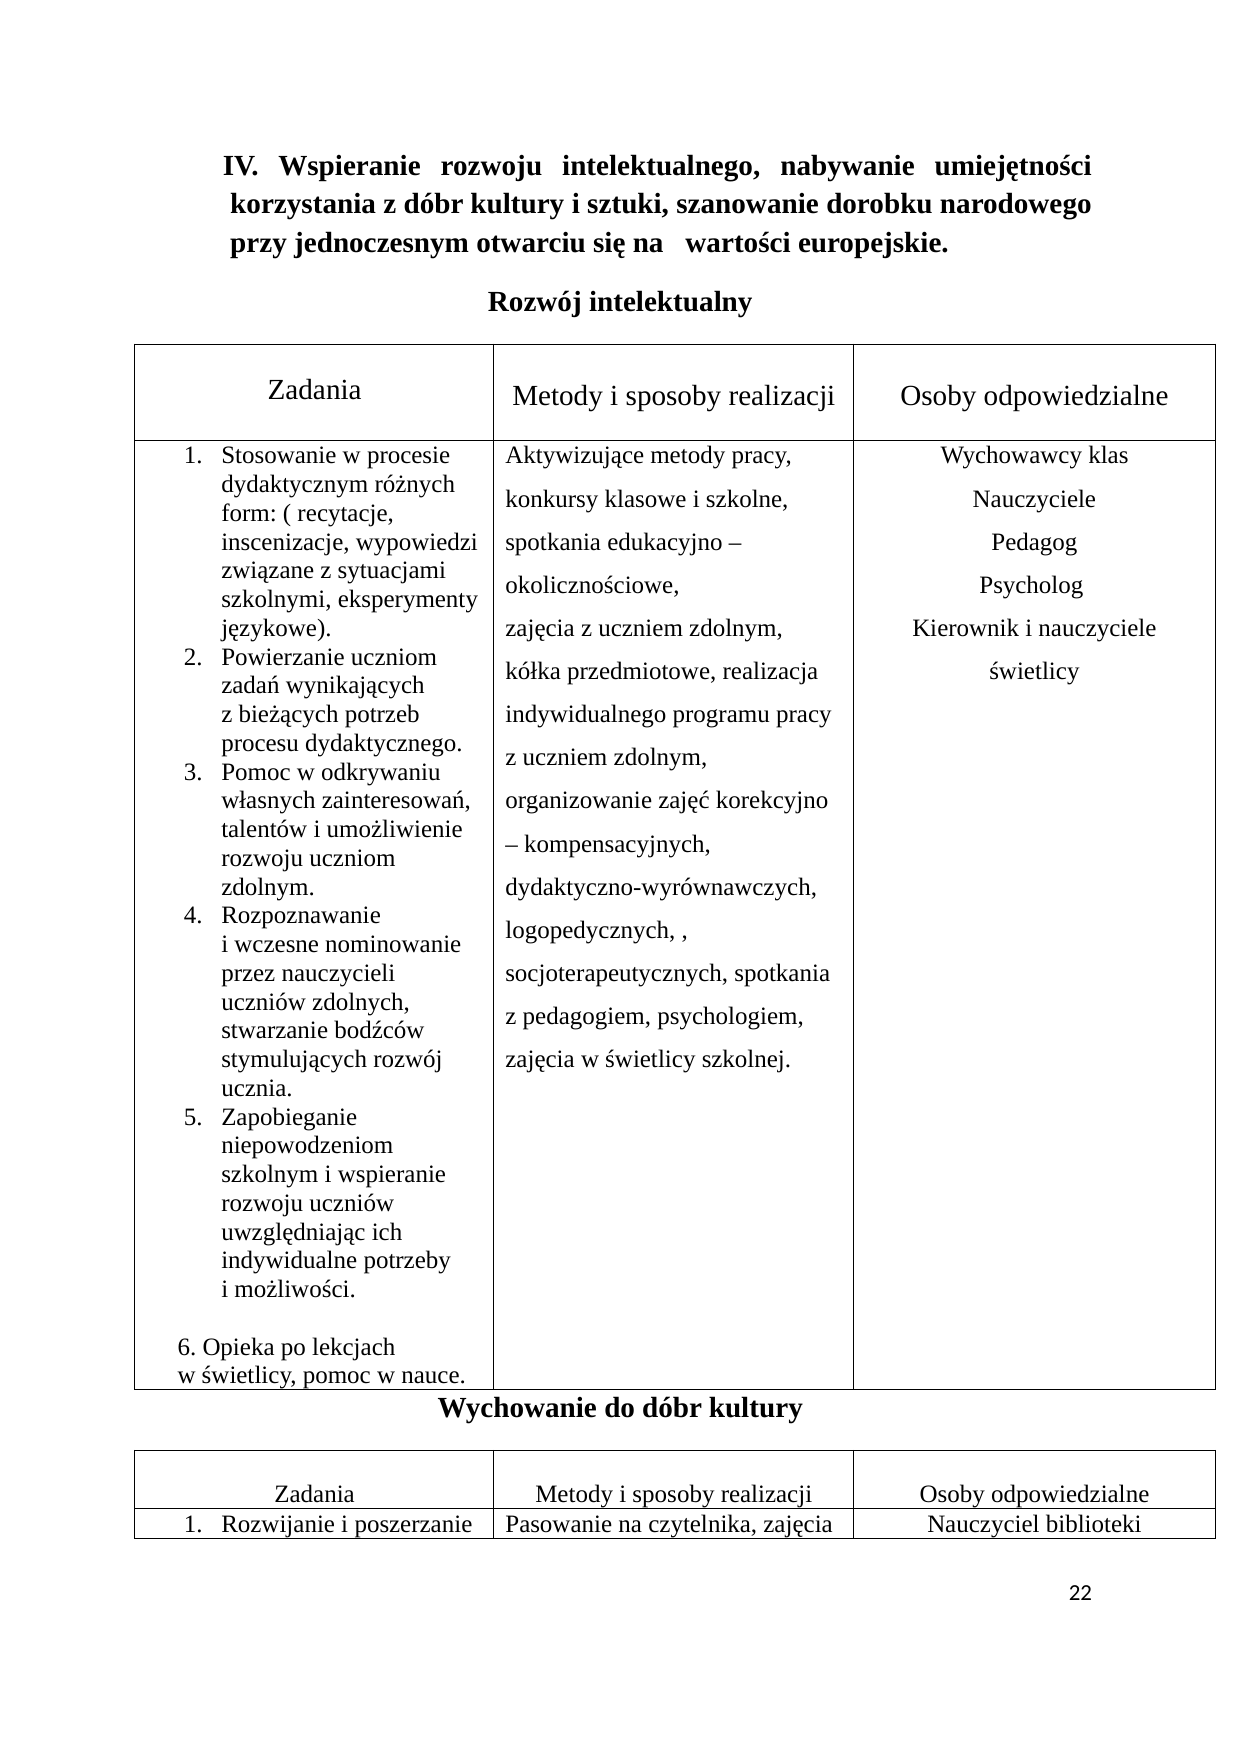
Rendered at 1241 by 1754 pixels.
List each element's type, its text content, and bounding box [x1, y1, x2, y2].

table_header Osoby odpowiedzialne [854, 345, 1215, 439]
table_cell Pasowanie na czytelnika, zajęcia [494, 1509, 853, 1538]
text Rozwój intelektualny [148, 284, 1093, 318]
table_header Zadania [135, 345, 493, 439]
text Wychowanie do dóbr kultury [148, 1390, 1093, 1424]
table_cell Nauczyciel biblioteki [854, 1509, 1215, 1538]
table_cell Rozwijanie i poszerzanie zainteresowań ucznia poprzez upowszechnianie czytelnictwa i rozwijanie kompetencji czytelniczych. Uświadomienie uczniom wartości kultury w życiu. Organizowanie życia kulturalnego na terenie szkoły. Promowanie kontaktu ze sztuką jako formy spędzania czasu wolnego i zdobywania wiedzy. Troska o estetykę pomieszczeń szkolnych. Wyrażanie swoich przeżyć za pomocą sztuki oraz przy użyciu nowoczesnych technologii. Poznawanie kultur innych narodów w tym krajów Unii Europejskiej. [135, 1509, 493, 1538]
table_header Osoby odpowiedzialne [854, 1451, 1215, 1508]
table_header Zadania [135, 1451, 493, 1508]
list IV. Wspieranie rozwoju intelektualnego, nabywanie umiejętności korzystania z dóbr kultury i sztuki, szanowanie dorobku narodowego przy jednoczesnym otwarciu się na wartości europejskie. [185, 148, 1093, 258]
table_header Metody i sposoby realizacji [494, 345, 853, 439]
table_header Metody i sposoby realizacji [494, 1451, 853, 1508]
table_cell Aktywizujące metody pracy, konkursy klasowe i szkolne, spotkania edukacyjno – okolicznościowe, zajęcia z uczniem zdolnym, kółka przedmiotowe, realizacja indywidualnego programu pracy z uczniem zdolnym, organizowanie zajęć korekcyjno – kompensacyjnych, dydaktyczno-wyrównawczych, logopedycznych, , socjoterapeutycznych, spotkania z pedagogiem, psychologiem, zajęcia w świetlicy szkolnej. [494, 441, 853, 1389]
table_cell Stosowanie w procesie dydaktycznym różnych form: ( recytacje, inscenizacje, wypowiedzi związane z sytuacjami szkolnymi, eksperymenty językowe). Powierzanie uczniom zadań wynikających z bieżących potrzeb procesu dydaktycznego. Pomoc w odkrywaniu własnych zainteresowań, talentów i umożliwienie rozwoju uczniom zdolnym. Rozpoznawanie i wczesne nominowanie przez nauczycieli uczniów zdolnych, stwarzanie bodźców stymulujących rozwój ucznia. Zapobieganie niepowodzeniom szkolnym i wspieranie rozwoju uczniów uwzględniając ich indywidualne potrzeby i możliwości. 6. Opieka po lekcjach w świetlicy, pomoc w nauce. [135, 441, 493, 1389]
table_cell Wychowawcy klas Nauczyciele Pedagog Psycholog Kierownik i nauczyciele świetlicy [854, 441, 1215, 1389]
